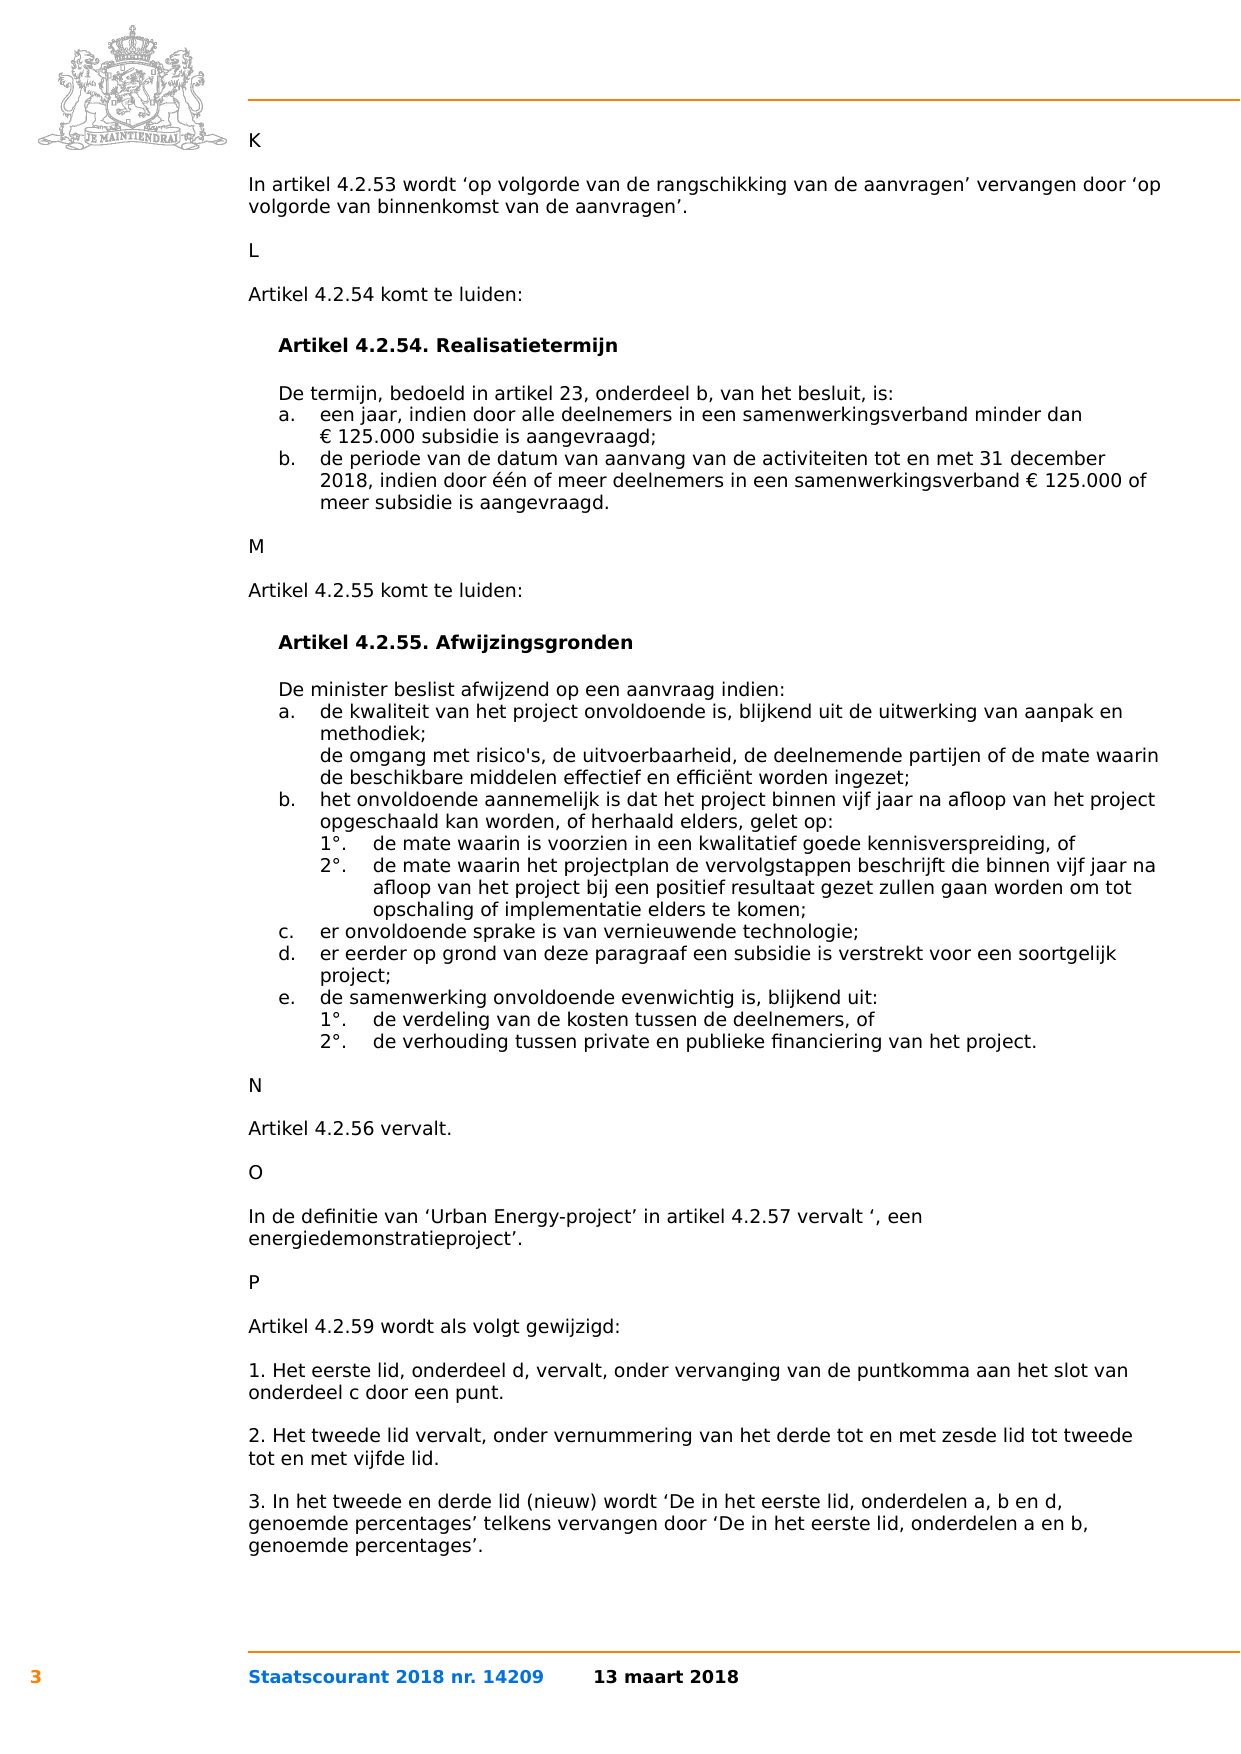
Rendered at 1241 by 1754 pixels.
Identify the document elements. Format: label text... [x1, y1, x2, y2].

text c. er onvoldoende sprake is van vernieuwende technologie; [278, 921, 1163, 943]
text 1°. de mate waarin is voorzien in een kwalitatief goede kennisverspreiding, of [319, 833, 1163, 855]
text de omgang met risico's, de uitvoerbaarheid, de deelnemende partijen of de mate waarin de beschikbare middelen effectief en efficiënt worden ingezet; [319, 745, 1163, 789]
text N [248, 1074, 1163, 1096]
picture [38, 25, 227, 150]
text M [248, 536, 1163, 558]
text K [248, 130, 1163, 152]
text O [248, 1162, 1163, 1184]
subtitle Artikel 4.2.55. Afwijzingsgronden [278, 632, 1163, 654]
text Artikel 4.2.56 vervalt. [248, 1118, 1163, 1140]
text Artikel 4.2.59 wordt als volgt gewijzigd: [248, 1316, 1163, 1338]
text 1°. de verdeling van de kosten tussen de deelnemers, of [319, 1009, 1163, 1031]
text 3. In het tweede en derde lid (nieuw) wordt ‘De in het eerste lid, onderdelen a, b en d, genoemde percentages’ telkens vervangen door ‘De in het eerste lid, onderdelen a en b, genoemde percentages’. [248, 1491, 1163, 1557]
text a. de kwaliteit van het project onvoldoende is, blijkend uit de uitwerking van aanpak en methodiek; [278, 701, 1163, 745]
text De termijn, bedoeld in artikel 23, onderdeel b, van het besluit, is: [278, 382, 1163, 404]
text P [248, 1272, 1163, 1294]
text a. een jaar, indien door alle deelnemers in een samenwerkingsverband minder dan € 125.000 subsidie is aangevraagd; [278, 404, 1163, 448]
text b. het onvoldoende aannemelijk is dat het project binnen vijf jaar na afloop van het project opgeschaald kan worden, of herhaald elders, gelet op: [278, 789, 1163, 833]
text In artikel 4.2.53 wordt ‘op volgorde van de rangschikking van de aanvragen’ vervangen door ‘op volgorde van binnenkomst van de aanvragen’. [248, 174, 1163, 218]
text Artikel 4.2.54 komt te luiden: [248, 283, 1163, 305]
text Artikel 4.2.55 komt te luiden: [248, 580, 1163, 602]
text L [248, 239, 1163, 262]
text 1. Het eerste lid, onderdeel d, vervalt, onder vervanging van de puntkomma aan het slot van onderdeel c door een punt. [248, 1359, 1163, 1403]
text d. er eerder op grond van deze paragraaf een subsidie is verstrekt voor een soortgelijk project; [278, 943, 1163, 987]
text e. de samenwerking onvoldoende evenwichtig is, blijkend uit: [278, 987, 1163, 1009]
text b. de periode van de datum van aanvang van de activiteiten tot en met 31 december 2018, indien door één of meer deelnemers in een samenwerkingsverband € 125.000 of meer subsidie is aangevraagd. [278, 448, 1163, 514]
text De minister beslist afwijzend op een aanvraag indien: [278, 679, 1163, 701]
subtitle Artikel 4.2.54. Realisatietermijn [278, 335, 1163, 357]
text 2°. de mate waarin het projectplan de vervolgstappen beschrijft die binnen vijf jaar na afloop van het project bij een positief resultaat gezet zullen gaan worden om tot opschaling of implementatie elders te komen; [319, 855, 1163, 921]
text 2. Het tweede lid vervalt, onder vernummering van het derde tot en met zesde lid tot tweede tot en met vijfde lid. [248, 1425, 1163, 1469]
text In de definitie van ‘Urban Energy-project’ in artikel 4.2.57 vervalt ‘, een energiedemonstratieproject’. [248, 1206, 1163, 1250]
text 2°. de verhouding tussen private en publieke financiering van het project. [319, 1031, 1163, 1053]
